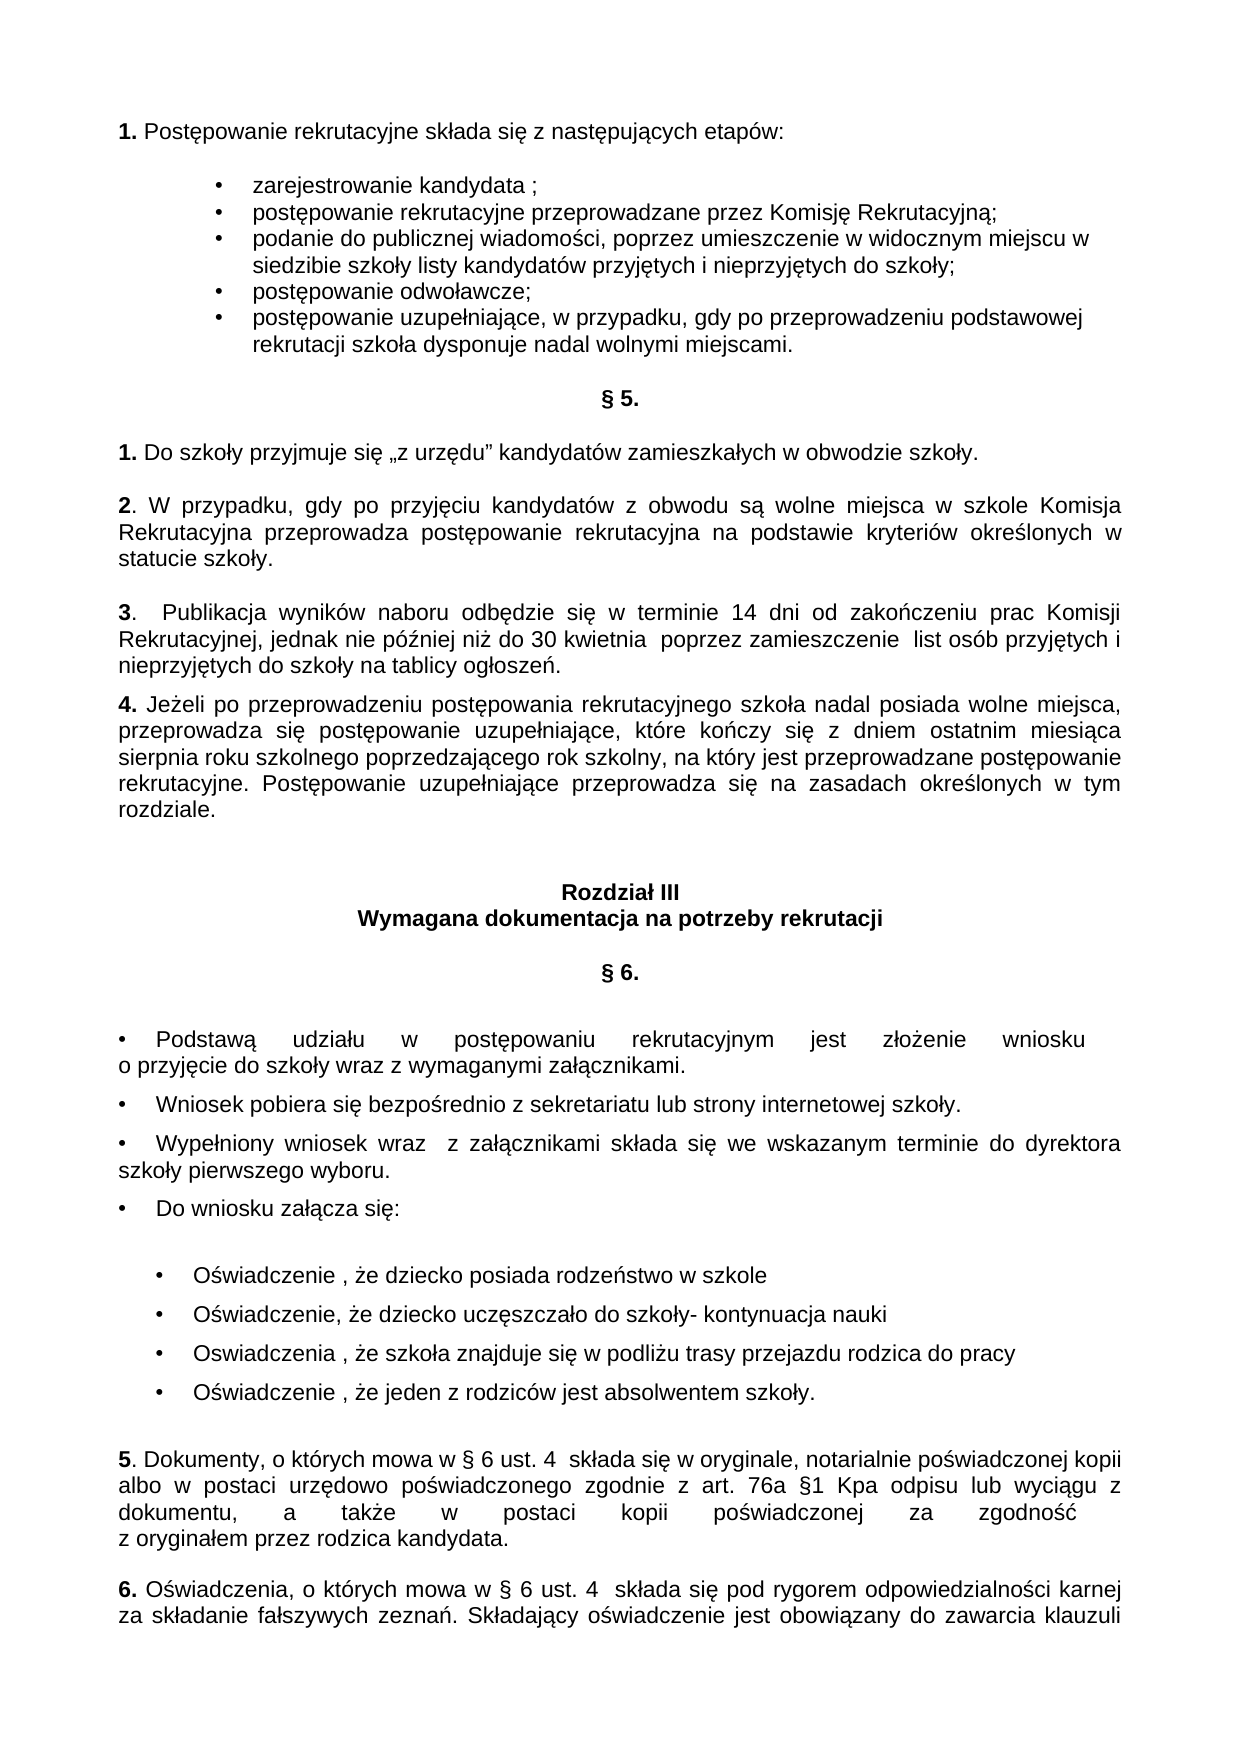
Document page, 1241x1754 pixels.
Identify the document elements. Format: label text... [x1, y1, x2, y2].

text 6. Oświadczenia, o których mowa w § 6 ust. 4 składa się pod rygorem odpowiedzialności karnej za składanie fałszywych zeznań. Składający oświadczenie jest obowiązany do zawarcia klauzuli [118, 1576, 1122, 1629]
list postępowanie odwoławcze; [215, 278, 1122, 304]
text Wymagana dokumentacja na potrzeby rekrutacji [118, 905, 1122, 931]
list Podstawą udziału w postępowaniu rekrutacyjnym jest złożenie wniosku o przyjęcie do szkoły wraz z wymaganymi załącznikami. [81, 1026, 1122, 1079]
list postępowanie rekrutacyjne przeprowadzane przez Komisję Rekrutacyjną; [215, 199, 1122, 225]
list Wniosek pobiera się bezpośrednio z sekretariatu lub strony internetowej szkoły. [81, 1091, 1122, 1118]
list podanie do publicznej wiadomości, poprzez umieszczenie w widocznym miejscu w siedzibie szkoły listy kandydatów przyjętych i nieprzyjętych do szkoły; [215, 225, 1122, 278]
text § 6. [118, 959, 1122, 986]
text 1. Postępowanie rekrutacyjne składa się z następujących etapów: [118, 118, 1122, 144]
text 4. Jeżeli po przeprowadzeniu postępowania rekrutacyjnego szkoła nadal posiada wolne miejsca, przeprowadza się postępowanie uzupełniające, które kończy się z dniem ostatnim miesiąca sierpnia roku szkolnego poprzedzającego rok szkolny, na który jest przeprowadzane postępowanie rekrutacyjne. Postępowanie uzupełniające przeprowadza się na zasadach określonych w tym rozdziale. [118, 691, 1122, 822]
list zarejestrowanie kandydata ; [215, 172, 1122, 199]
text 2. W przypadku, gdy po przyjęciu kandydatów z obwodu są wolne miejsca w szkole Komisja Rekrutacyjna przeprowadza postępowanie rekrutacyjna na podstawie kryteriów określonych w statucie szkoły. [118, 492, 1122, 571]
list Oświadczenie , że dziecko posiada rodzeństwo w szkole [155, 1262, 1122, 1289]
text 3. Publikacja wyników naboru odbędzie się w terminie 14 dni od zakończeniu prac Komisji Rekrutacyjnej, jednak nie później niż do 30 kwietnia poprzez zamieszczenie list osób przyjętych i nieprzyjętych do szkoły na tablicy ogłoszeń. [118, 599, 1122, 678]
text § 5. [118, 385, 1122, 411]
list Wypełniony wniosek wraz z załącznikami składa się we wskazanym terminie do dyrektora szkoły pierwszego wyboru. [81, 1130, 1122, 1183]
list Oświadczenie , że jeden z rodziców jest absolwentem szkoły. [155, 1379, 1122, 1405]
text 5. Dokumenty, o których mowa w § 6 ust. 4 składa się w oryginale, notarialnie poświadczonej kopii albo w postaci urzędowo poświadczonego zgodnie z art. 76a §1 Kpa odpisu lub wyciągu z dokumentu, a także w postaci kopii poświadczonej za zgodność z oryginałem przez rodzica kandydata. [118, 1446, 1122, 1551]
list Do wniosku załącza się: [81, 1195, 1122, 1222]
list Oswiadczenia , że szkoła znajduje się w podliżu trasy przejazdu rodzica do pracy [155, 1340, 1122, 1366]
text 1. Do szkoły przyjmuje się „z urzędu” kandydatów zamieszkałych w obwodzie szkoły. [118, 439, 1122, 466]
list Oświadczenie, że dziecko uczęszczało do szkoły- kontynuacja nauki [155, 1301, 1122, 1327]
text Rozdział III [118, 878, 1122, 905]
list postępowanie uzupełniające, w przypadku, gdy po przeprowadzeniu podstawowej rekrutacji szkoła dysponuje nadal wolnymi miejscami. [215, 304, 1122, 357]
